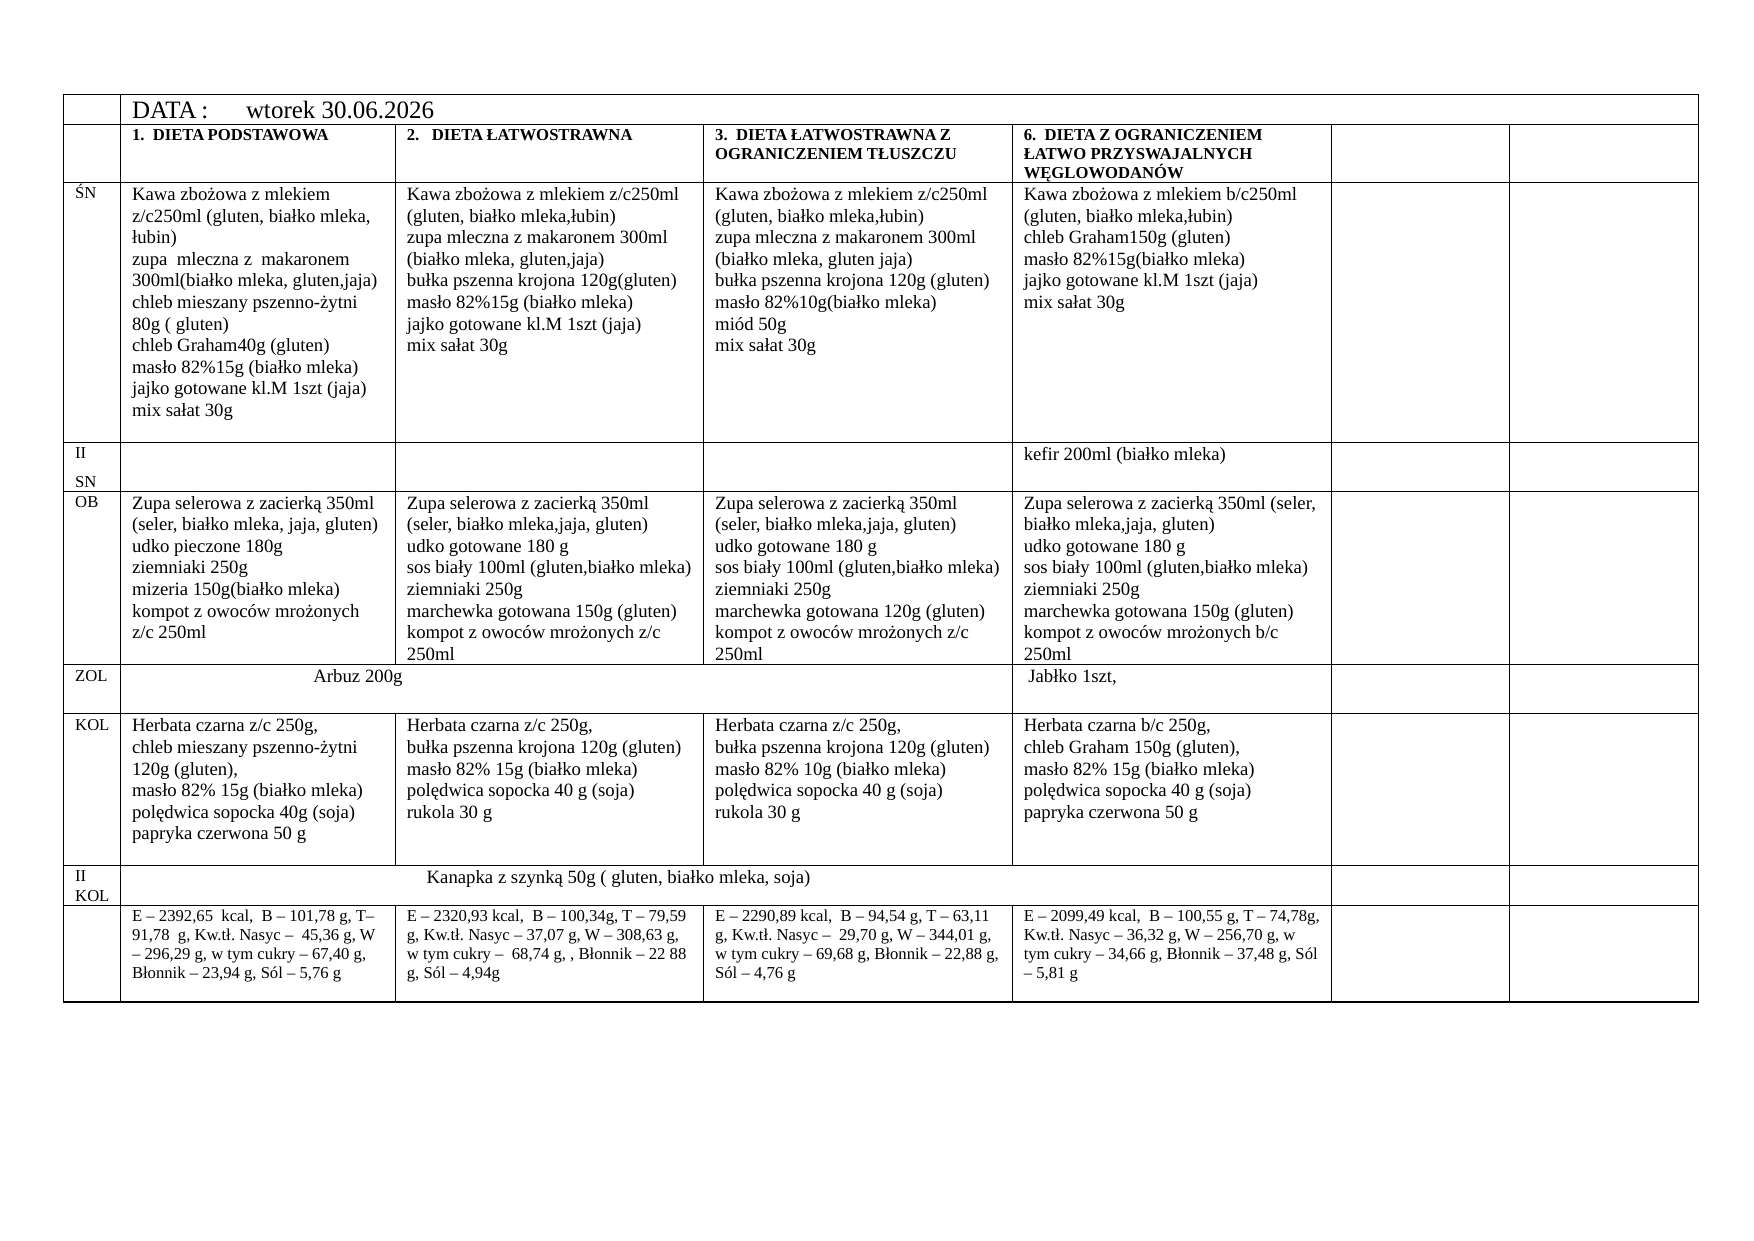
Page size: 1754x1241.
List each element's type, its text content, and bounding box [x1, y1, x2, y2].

table_cell [1510, 906, 1698, 1001]
table_cell Zupa selerowa z zacierką 350ml (seler, białko mleka, jaja, gluten) udko pieczone 180g ziemniaki 250g mizeria 150g(białko mleka) kompot z owoców mrożonych z/c 250ml [121, 492, 395, 664]
table_cell E – 2099,49 kcal, B – 100,55 g, T – 74,78g, Kw.tł. Nasyc – 36,32 g, W – 256,70 g, w tym cukry – 34,66 g, Błonnik – 37,48 g, Sól – 5,81 g [1013, 906, 1331, 1001]
table_cell [1332, 443, 1509, 491]
table_cell [1332, 125, 1509, 182]
table_cell ZOL [64, 665, 120, 713]
table_cell [1332, 183, 1509, 442]
table_cell [1510, 866, 1698, 904]
table_cell II SN [64, 443, 120, 491]
table_cell [1332, 492, 1509, 664]
table_cell [1510, 443, 1698, 491]
table_cell Arbuz 200g [121, 665, 1012, 713]
table_cell [704, 443, 1012, 491]
table_cell [1332, 714, 1509, 865]
table_cell [121, 443, 395, 491]
table_cell ŚN [64, 183, 120, 442]
table_cell Kawa zbożowa z mlekiem z/c250ml (gluten, białko mleka,łubin) zupa mleczna z makaronem 300ml (białko mleka, gluten jaja) bułka pszenna krojona 120g (gluten) masło 82%10g(białko mleka) miód 50g mix sałat 30g [704, 183, 1012, 442]
table_cell Jabłko 1szt, [1013, 665, 1331, 713]
table_cell 3. DIETA ŁATWOSTRAWNA Z OGRANICZENIEM TŁUSZCZU [704, 125, 1012, 182]
table_cell OB [64, 492, 120, 664]
table_cell Herbata czarna z/c 250g, chleb mieszany pszenno-żytni 120g (gluten), masło 82% 15g (białko mleka) polędwica sopocka 40g (soja) papryka czerwona 50 g [121, 714, 395, 865]
table_cell KOL [64, 714, 120, 865]
table_cell 2. DIETA ŁATWOSTRAWNA [396, 125, 703, 182]
table_cell [396, 443, 703, 491]
table_cell Kanapka z szynką 50g ( gluten, białko mleka, soja) [121, 866, 1331, 904]
table_cell [1332, 665, 1509, 713]
table_header [64, 95, 120, 123]
table_cell Herbata czarna b/c 250g, chleb Graham 150g (gluten), masło 82% 15g (białko mleka) polędwica sopocka 40 g (soja) papryka czerwona 50 g [1013, 714, 1331, 865]
table_cell 6. DIETA Z OGRANICZENIEM ŁATWO PRZYSWAJALNYCH WĘGLOWODANÓW [1013, 125, 1331, 182]
table_cell E – 2392,65 kcal, B – 101,78 g, T– 91,78 g, Kw.tł. Nasyc – 45,36 g, W – 296,29 g, w tym cukry – 67,40 g, Błonnik – 23,94 g, Sól – 5,76 g [121, 906, 395, 1001]
table_cell 1. DIETA PODSTAWOWA [121, 125, 395, 182]
table_cell Zupa selerowa z zacierką 350ml (seler, białko mleka,jaja, gluten) udko gotowane 180 g sos biały 100ml (gluten,białko mleka) ziemniaki 250g marchewka gotowana 150g (gluten) kompot z owoców mrożonych z/c 250ml [396, 492, 703, 664]
table_cell Kawa zbożowa z mlekiem z/c250ml (gluten, białko mleka,łubin) zupa mleczna z makaronem 300ml (białko mleka, gluten,jaja) bułka pszenna krojona 120g(gluten) masło 82%15g (białko mleka) jajko gotowane kl.M 1szt (jaja) mix sałat 30g [396, 183, 703, 442]
table_cell [1510, 665, 1698, 713]
table_cell [1510, 492, 1698, 664]
table_cell Zupa selerowa z zacierką 350ml (seler, białko mleka,jaja, gluten) udko gotowane 180 g sos biały 100ml (gluten,białko mleka) ziemniaki 250g marchewka gotowana 150g (gluten) kompot z owoców mrożonych b/c 250ml [1013, 492, 1331, 664]
table_cell Herbata czarna z/c 250g, bułka pszenna krojona 120g (gluten) masło 82% 15g (białko mleka) polędwica sopocka 40 g (soja) rukola 30 g [396, 714, 703, 865]
table_cell [64, 906, 120, 1001]
table_header DATA : wtorek 30.06.2026 [121, 95, 1698, 123]
table_cell [1510, 714, 1698, 865]
table_cell [1332, 906, 1509, 1001]
table_cell [1510, 183, 1698, 442]
table_cell Herbata czarna z/c 250g, bułka pszenna krojona 120g (gluten) masło 82% 10g (białko mleka) polędwica sopocka 40 g (soja) rukola 30 g [704, 714, 1012, 865]
table_cell [1510, 125, 1698, 182]
table_cell Kawa zbożowa z mlekiem b/c250ml (gluten, białko mleka,łubin) chleb Graham150g (gluten) masło 82%15g(białko mleka) jajko gotowane kl.M 1szt (jaja) mix sałat 30g [1013, 183, 1331, 442]
table_cell E – 2320,93 kcal, B – 100,34g, T – 79,59 g, Kw.tł. Nasyc – 37,07 g, W – 308,63 g, w tym cukry – 68,74 g, , Błonnik – 22 88 g, Sól – 4,94g [396, 906, 703, 1001]
table_cell kefir 200ml (białko mleka) [1013, 443, 1331, 491]
table_cell Kawa zbożowa z mlekiem z/c250ml (gluten, białko mleka, łubin) zupa mleczna z makaronem 300ml(białko mleka, gluten,jaja) chleb mieszany pszenno-żytni 80g ( gluten) chleb Graham40g (gluten) masło 82%15g (białko mleka) jajko gotowane kl.M 1szt (jaja) mix sałat 30g [121, 183, 395, 442]
table_cell E – 2290,89 kcal, B – 94,54 g, T – 63,11 g, Kw.tł. Nasyc – 29,70 g, W – 344,01 g, w tym cukry – 69,68 g, Błonnik – 22,88 g, Sól – 4,76 g [704, 906, 1012, 1001]
table_cell II KOL [64, 866, 120, 904]
table_cell [64, 125, 120, 182]
table_cell [1332, 866, 1509, 904]
table_cell Zupa selerowa z zacierką 350ml (seler, białko mleka,jaja, gluten) udko gotowane 180 g sos biały 100ml (gluten,białko mleka) ziemniaki 250g marchewka gotowana 120g (gluten) kompot z owoców mrożonych z/c 250ml [704, 492, 1012, 664]
